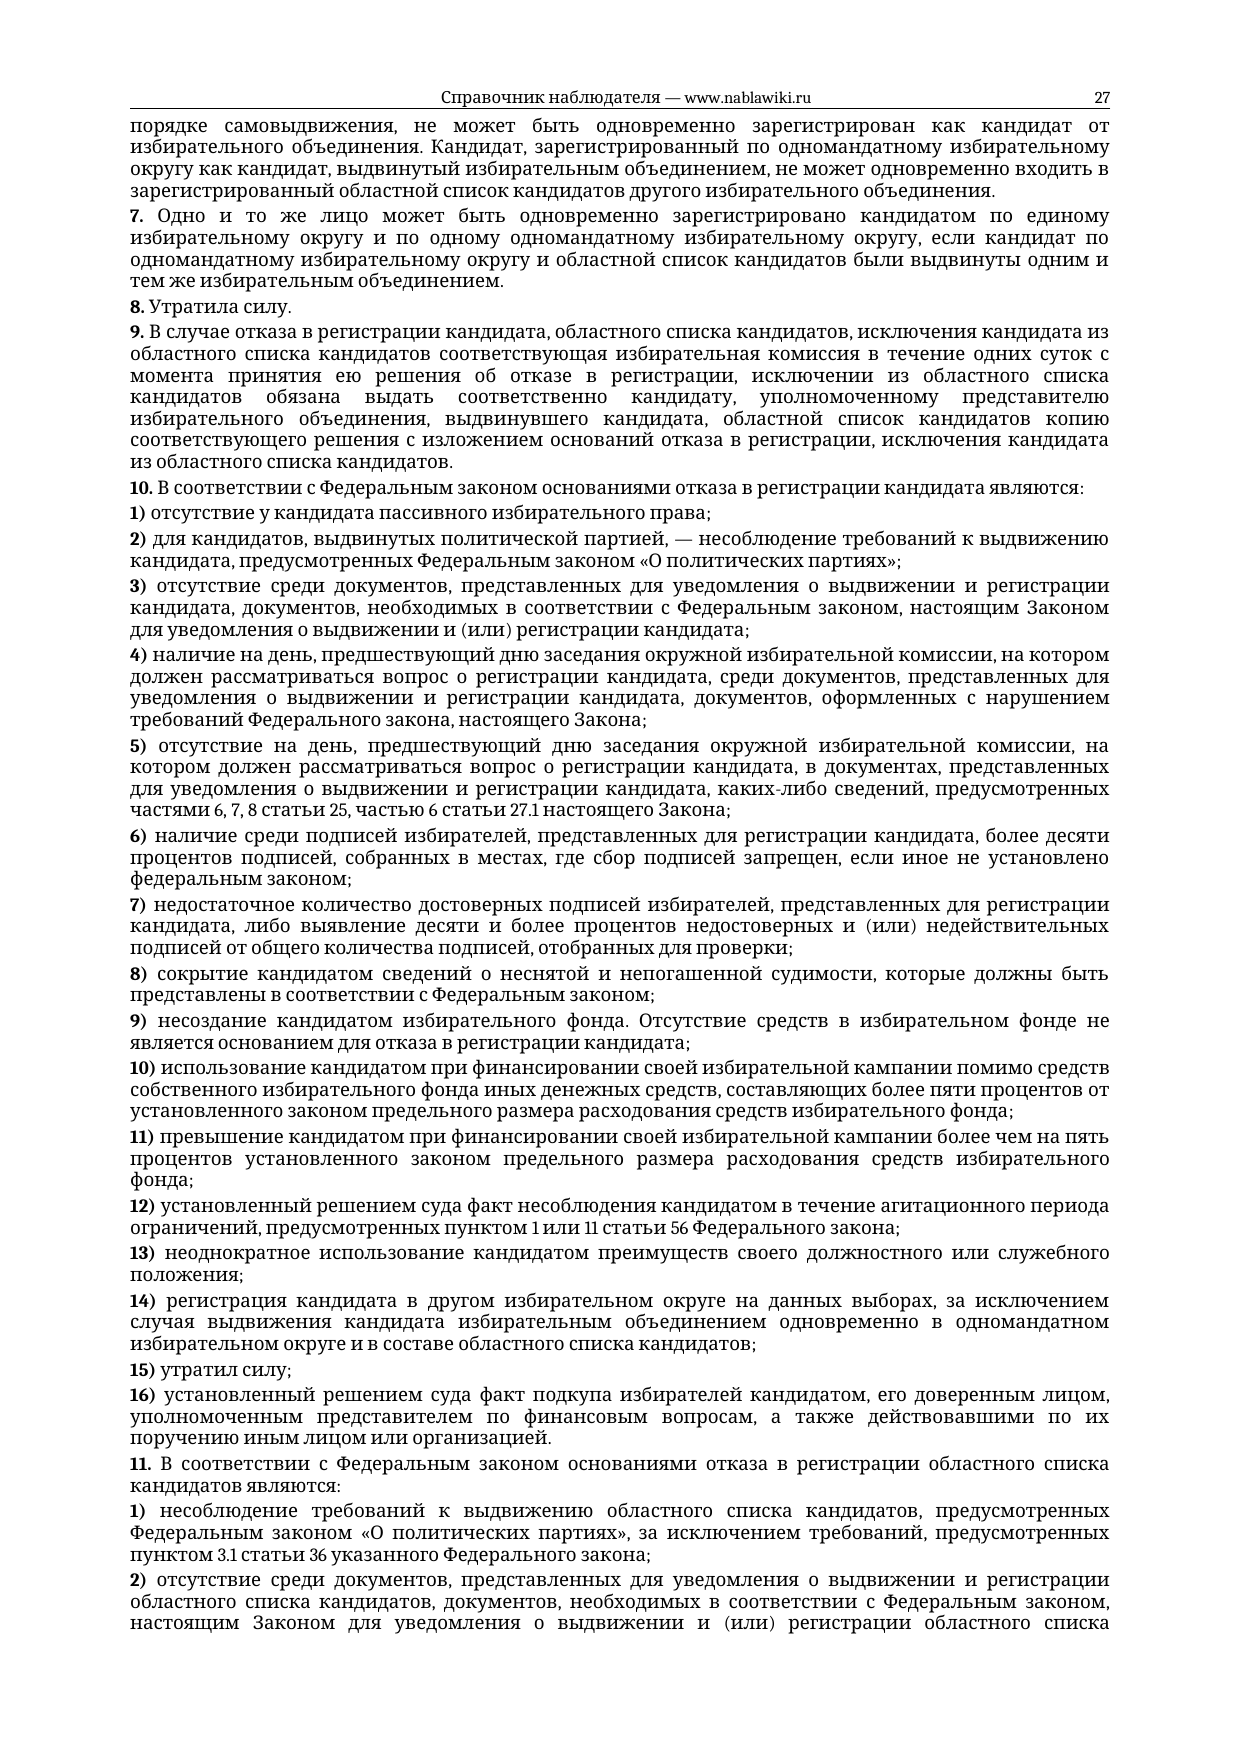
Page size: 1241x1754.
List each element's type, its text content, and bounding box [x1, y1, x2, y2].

text 11. В соответствии с Федеральным законом основаниями отказа в регистрации областного списка кандидатов являются: [130, 1454, 1110, 1497]
text 10) использование кандидатом при финансировании своей избирательной кампании помимо средств собственного избирательного фонда иных денежных средств, составляющих более пяти процентов от установленного законом предельного размера расходования средств избирательного фонда; [130, 1058, 1110, 1123]
text 15) утратил силу; [130, 1359, 1110, 1381]
text 3) отсутствие среди документов, представленных для уведомления о выдвижении и регистрации кандидата, документов, необходимых в соответствии с Федеральным законом, настоящим Законом для уведомления о выдвижении и (или) регистрации кандидата; [130, 576, 1110, 641]
text 16) установленный решением суда факт подкупа избирателей кандидатом, его доверенным лицом, уполномоченным представителем по финансовым вопросам, а также действовавшими по их поручению иным лицом или организацией. [130, 1385, 1110, 1449]
text 1) отсутствие у кандидата пассивного избирательного права; [130, 503, 1110, 524]
text 12) установленный решением суда факт несоблюдения кандидатом в течение агитационного периода ограничений, предусмотренных пунктом 1 или 11 статьи 56 Федерального закона; [130, 1196, 1110, 1239]
text 2) для кандидатов, выдвинутых политической партией, — несоблюдение требований к выдвижению кандидата, предусмотренных Федеральным законом «О политических партиях»; [130, 529, 1110, 572]
text 6) наличие среди подписей избирателей, представленных для регистрации кандидата, более десяти процентов подписей, собранных в местах, где сбор подписей запрещен, если иное не установлено федеральным законом; [130, 826, 1110, 890]
text 5) отсутствие на день, предшествующий дню заседания окружной избирательной комиссии, на котором должен рассматриваться вопрос о регистрации кандидата, в документах, представленных для уведомления о выдвижении и регистрации кандидата, каких-либо сведений, предусмотренных частями 6, 7, 8 статьи 25, частью 6 статьи 27.1 настоящего Закона; [130, 735, 1110, 821]
text 11) превышение кандидатом при финансировании своей избирательной кампании более чем на пять процентов установленного законом предельного размера расходования средств избирательного фонда; [130, 1127, 1110, 1191]
text 9) несоздание кандидатом избирательного фонда. Отсутствие средств в избирательном фонде не является основанием для отказа в регистрации кандидата; [130, 1011, 1110, 1054]
text 4) наличие на день, предшествующий дню заседания окружной избирательной комиссии, на котором должен рассматриваться вопрос о регистрации кандидата, среди документов, представленных для уведомления о выдвижении и регистрации кандидата, документов, оформленных с нарушением требований Федерального закона, настоящего Закона; [130, 645, 1110, 731]
text 14) регистрация кандидата в другом избирательном округе на данных выборах, за исключением случая выдвижения кандидата избирательным объединением одновременно в одномандатном избирательном округе и в составе областного списка кандидатов; [130, 1290, 1110, 1355]
text порядке самовыдвижения, не может быть одновременно зарегистрирован как кандидат от избирательного объединения. Кандидат, зарегистрированный по одномандатному избирательному округу как кандидат, выдвинутый избирательным объединением, не может одновременно входить в зарегистрированный областной список кандидатов другого избирательного объединения. [130, 116, 1110, 202]
text 13) неоднократное использование кандидатом преимуществ своего должностного или служебного положения; [130, 1243, 1110, 1286]
text 10. В соответствии с Федеральным законом основаниями отказа в регистрации кандидата являются: [130, 477, 1110, 499]
text 2) отсутствие среди документов, представленных для уведомления о выдвижении и регистрации областного списка кандидатов, документов, необходимых в соответствии с Федеральным законом, настоящим Законом для уведомления о выдвижении и (или) регистрации областного списка [130, 1570, 1110, 1634]
text 7. Одно и то же лицо может быть одновременно зарегистрировано кандидатом по единому избирательному округу и по одному одномандатному избирательному округу, если кандидат по одномандатному избирательному округу и областной список кандидатов были выдвинуты одним и тем же избирательным объединением. [130, 206, 1110, 292]
text 8. Утратила силу. [130, 296, 1110, 318]
text 7) недостаточное количество достоверных подписей избирателей, представленных для регистрации кандидата, либо выявление десяти и более процентов недостоверных и (или) недействительных подписей от общего количества подписей, отобранных для проверки; [130, 894, 1110, 959]
text 9. В случае отказа в регистрации кандидата, областного списка кандидатов, исключения кандидата из областного списка кандидатов соответствующая избирательная комиссия в течение одних суток с момента принятия ею решения об отказе в регистрации, исключении из областного списка кандидатов обязана выдать соответственно кандидату, уполномоченному представителю избирательного объединения, выдвинувшего кандидата, областной список кандидатов копию соответствующего решения с изложением оснований отказа в регистрации, исключения кандидата из областного списка кандидатов. [130, 322, 1110, 473]
text 1) несоблюдение требований к выдвижению областного списка кандидатов, предусмотренных Федеральным законом «О политических партиях», за исключением требований, предусмотренных пунктом 3.1 статьи 36 указанного Федерального закона; [130, 1501, 1110, 1566]
text 8) сокрытие кандидатом сведений о неснятой и непогашенной судимости, которые должны быть представлены в соответствии с Федеральным законом; [130, 963, 1110, 1006]
